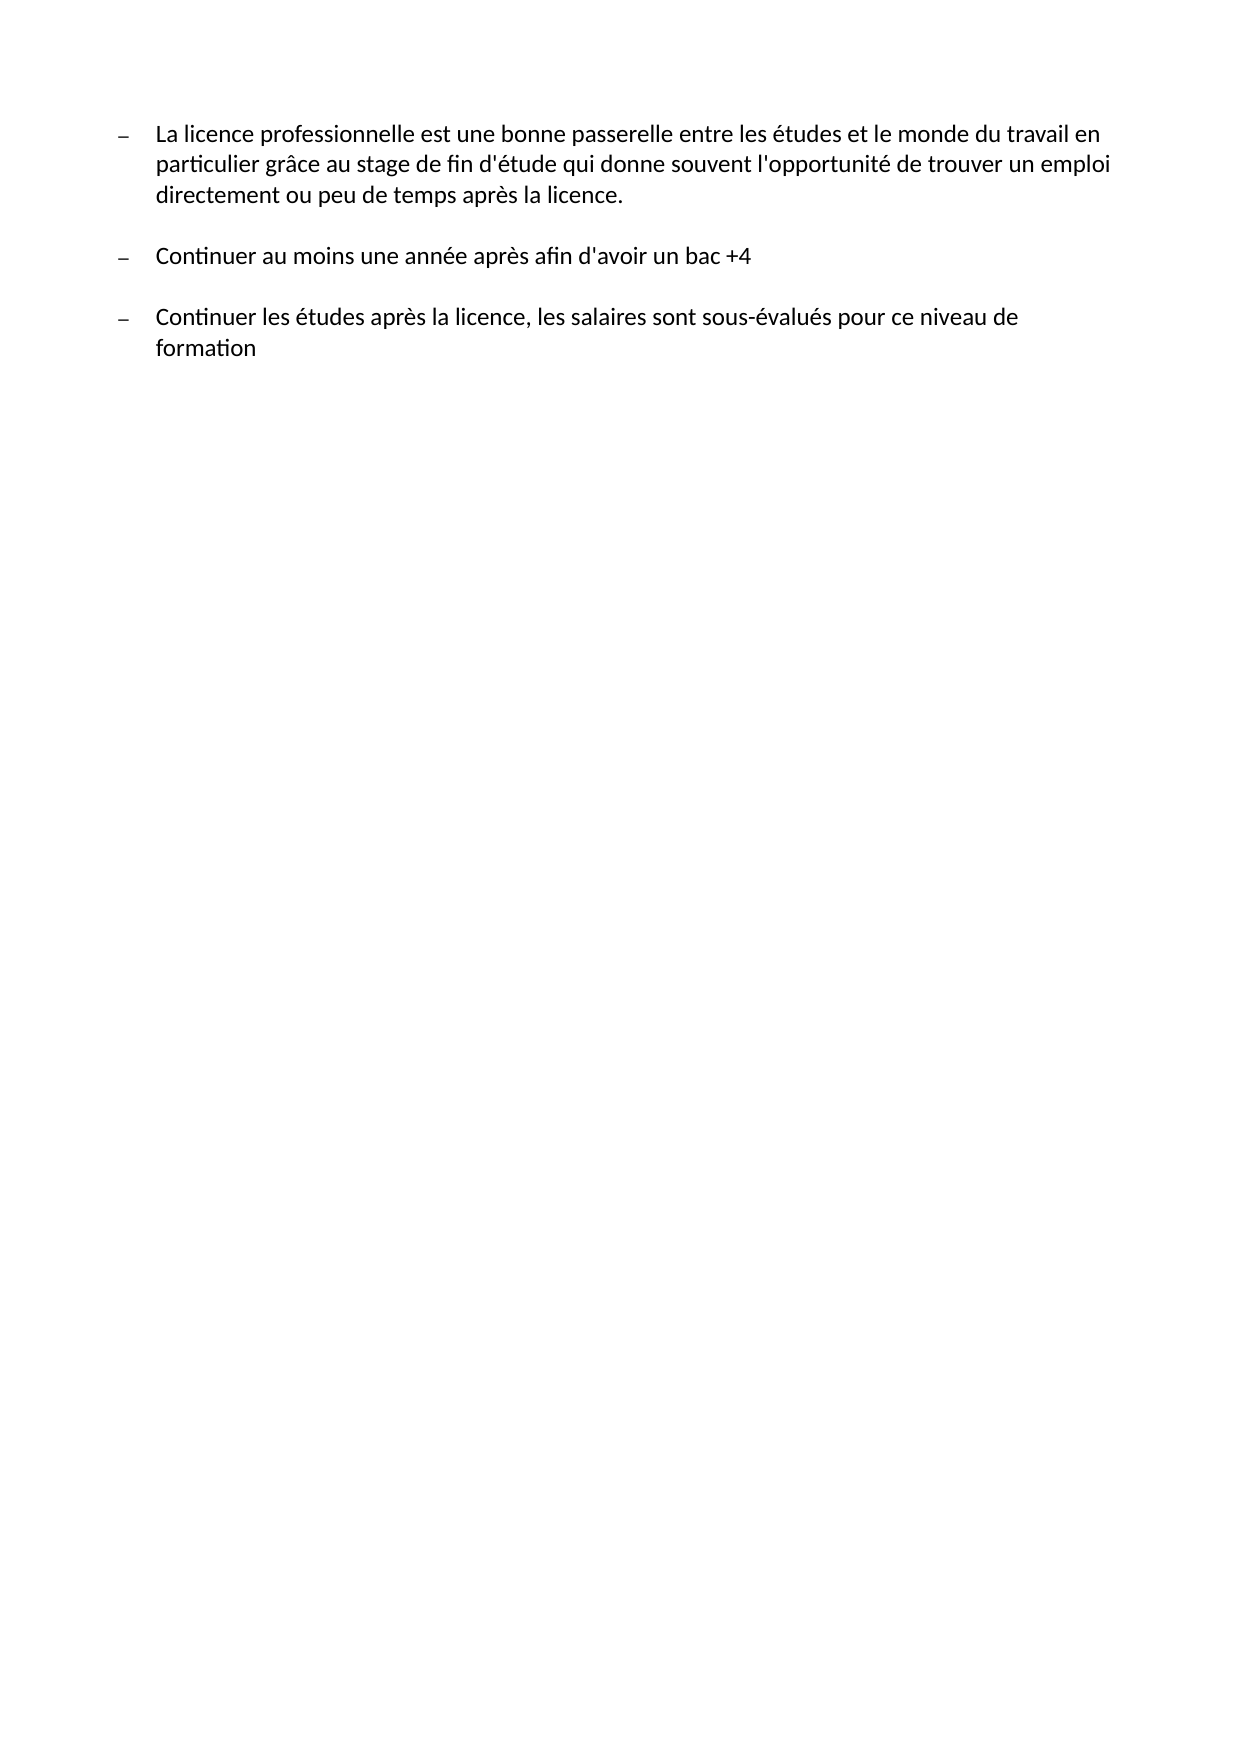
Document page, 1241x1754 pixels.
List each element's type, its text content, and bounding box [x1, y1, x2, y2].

list La licence professionnelle est une bonne passerelle entre les études et le monde du travail en particulier grâce au stage de fin d'étude qui donne souvent l'opportunité de trouver un emploi directement ou peu de temps après la licence. [118, 118, 1121, 210]
list Continuer les études après la licence, les salaires sont sous-évalués pour ce niveau de formation [118, 301, 1121, 362]
list Continuer au moins une année après afin d'avoir un bac +4 [118, 240, 1121, 271]
